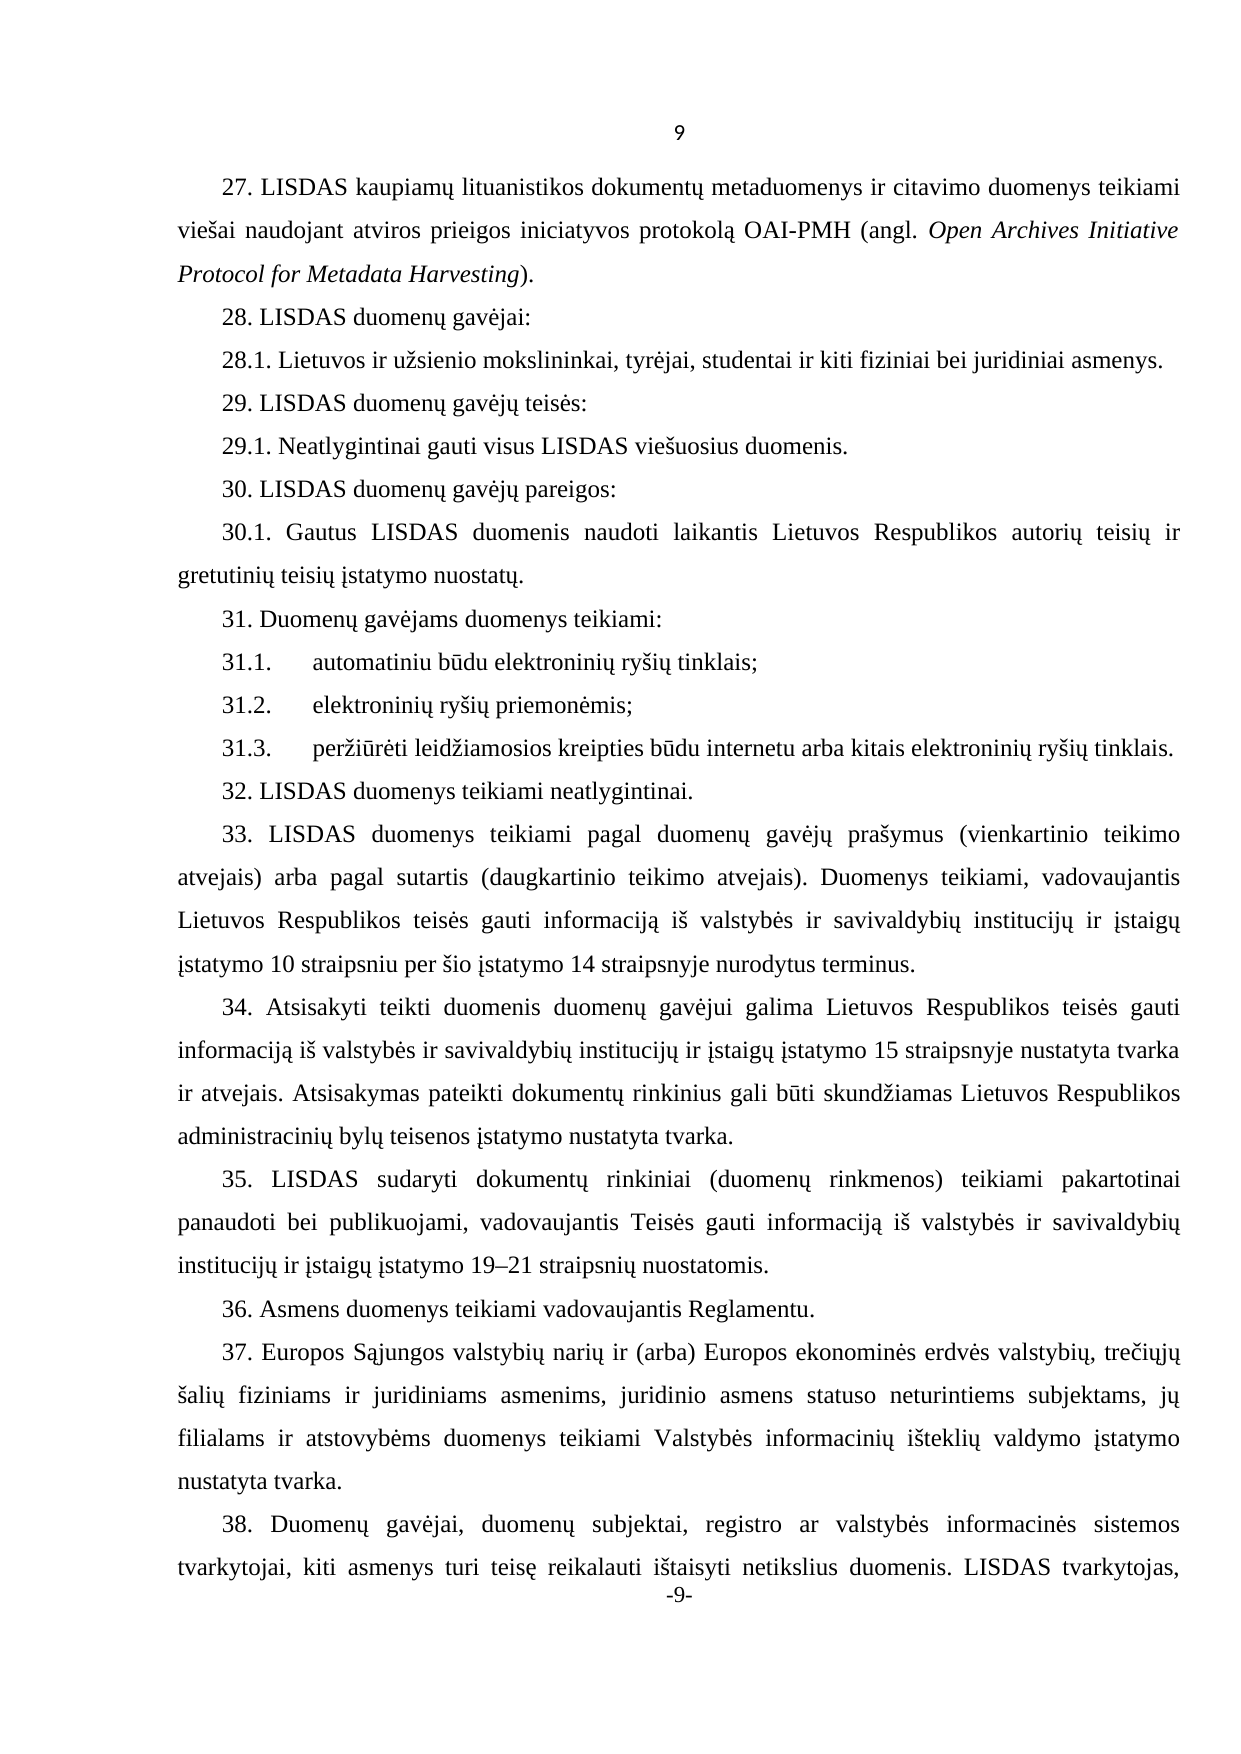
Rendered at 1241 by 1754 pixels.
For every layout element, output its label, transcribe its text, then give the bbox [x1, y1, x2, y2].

text 37. Europos Sąjungos valstybių narių ir (arba) Europos ekonominės erdvės valstybių, trečiųjų šalių fiziniams ir juridiniams asmenims, juridinio asmens statuso neturintiems subjektams, jų filialams ir atstovybėms duomenys teikiami Valstybės informacinių išteklių valdymo įstatymo nustatyta tvarka. [177, 1337, 1181, 1495]
text 36. Asmens duomenys teikiami vadovaujantis Reglamentu. [177, 1294, 1181, 1322]
text 31.1. automatiniu būdu elektroninių ryšių tinklais; [177, 647, 1181, 676]
text 35. LISDAS sudaryti dokumentų rinkiniai (duomenų rinkmenos) teikiami pakartotinai panaudoti bei publikuojami, vadovaujantis Teisės gauti informaciją iš valstybės ir savivaldybių institucijų ir įstaigų įstatymo 19–21 straipsnių nuostatomis. [177, 1164, 1181, 1279]
text 31. Duomenų gavėjams duomenys teikiami: [177, 604, 1181, 632]
text 28. LISDAS duomenų gavėjai: [177, 302, 1181, 331]
text 29.1. Neatlygintinai gauti visus LISDAS viešuosius duomenis. [177, 431, 1181, 460]
text 33. LISDAS duomenys teikiami pagal duomenų gavėjų prašymus (vienkartinio teikimo atvejais) arba pagal sutartis (daugkartinio teikimo atvejais). Duomenys teikiami, vadovaujantis Lietuvos Respublikos teisės gauti informaciją iš valstybės ir savivaldybių institucijų ir įstaigų įstatymo 10 straipsniu per šio įstatymo 14 straipsnyje nurodytus terminus. [177, 819, 1181, 977]
text 27. LISDAS kaupiamų lituanistikos dokumentų metaduomenys ir citavimo duomenys teikiami viešai naudojant atviros prieigos iniciatyvos protokolą OAI-PMH (angl. Open Archives Initiative Protocol for Metadata Harvesting). [177, 172, 1181, 287]
text 31.2. elektroninių ryšių priemonėmis; [177, 690, 1181, 719]
text 32. LISDAS duomenys teikiami neatlygintinai. [177, 776, 1181, 805]
text 30. LISDAS duomenų gavėjų pareigos: [177, 474, 1181, 503]
text 38. Duomenų gavėjai, duomenų subjektai, registro ar valstybės informacinės sistemos tvarkytojai, kiti asmenys turi teisę reikalauti ištaisyti netikslius duomenis. LISDAS tvarkytojas, [177, 1509, 1181, 1581]
text 28.1. Lietuvos ir užsienio mokslininkai, tyrėjai, studentai ir kiti fiziniai bei juridiniai asmenys. [177, 345, 1181, 374]
text 30.1. Gautus LISDAS duomenis naudoti laikantis Lietuvos Respublikos autorių teisių ir gretutinių teisių įstatymo nuostatų. [177, 517, 1181, 589]
text 34. Atsisakyti teikti duomenis duomenų gavėjui galima Lietuvos Respublikos teisės gauti informaciją iš valstybės ir savivaldybių institucijų ir įstaigų įstatymo 15 straipsnyje nustatyta tvarka ir atvejais. Atsisakymas pateikti dokumentų rinkinius gali būti skundžiamas Lietuvos Respublikos administracinių bylų teisenos įstatymo nustatyta tvarka. [177, 992, 1181, 1150]
text 29. LISDAS duomenų gavėjų teisės: [177, 388, 1181, 417]
text 31.3. peržiūrėti leidžiamosios kreipties būdu internetu arba kitais elektroninių ryšių tinklais. [177, 733, 1181, 762]
